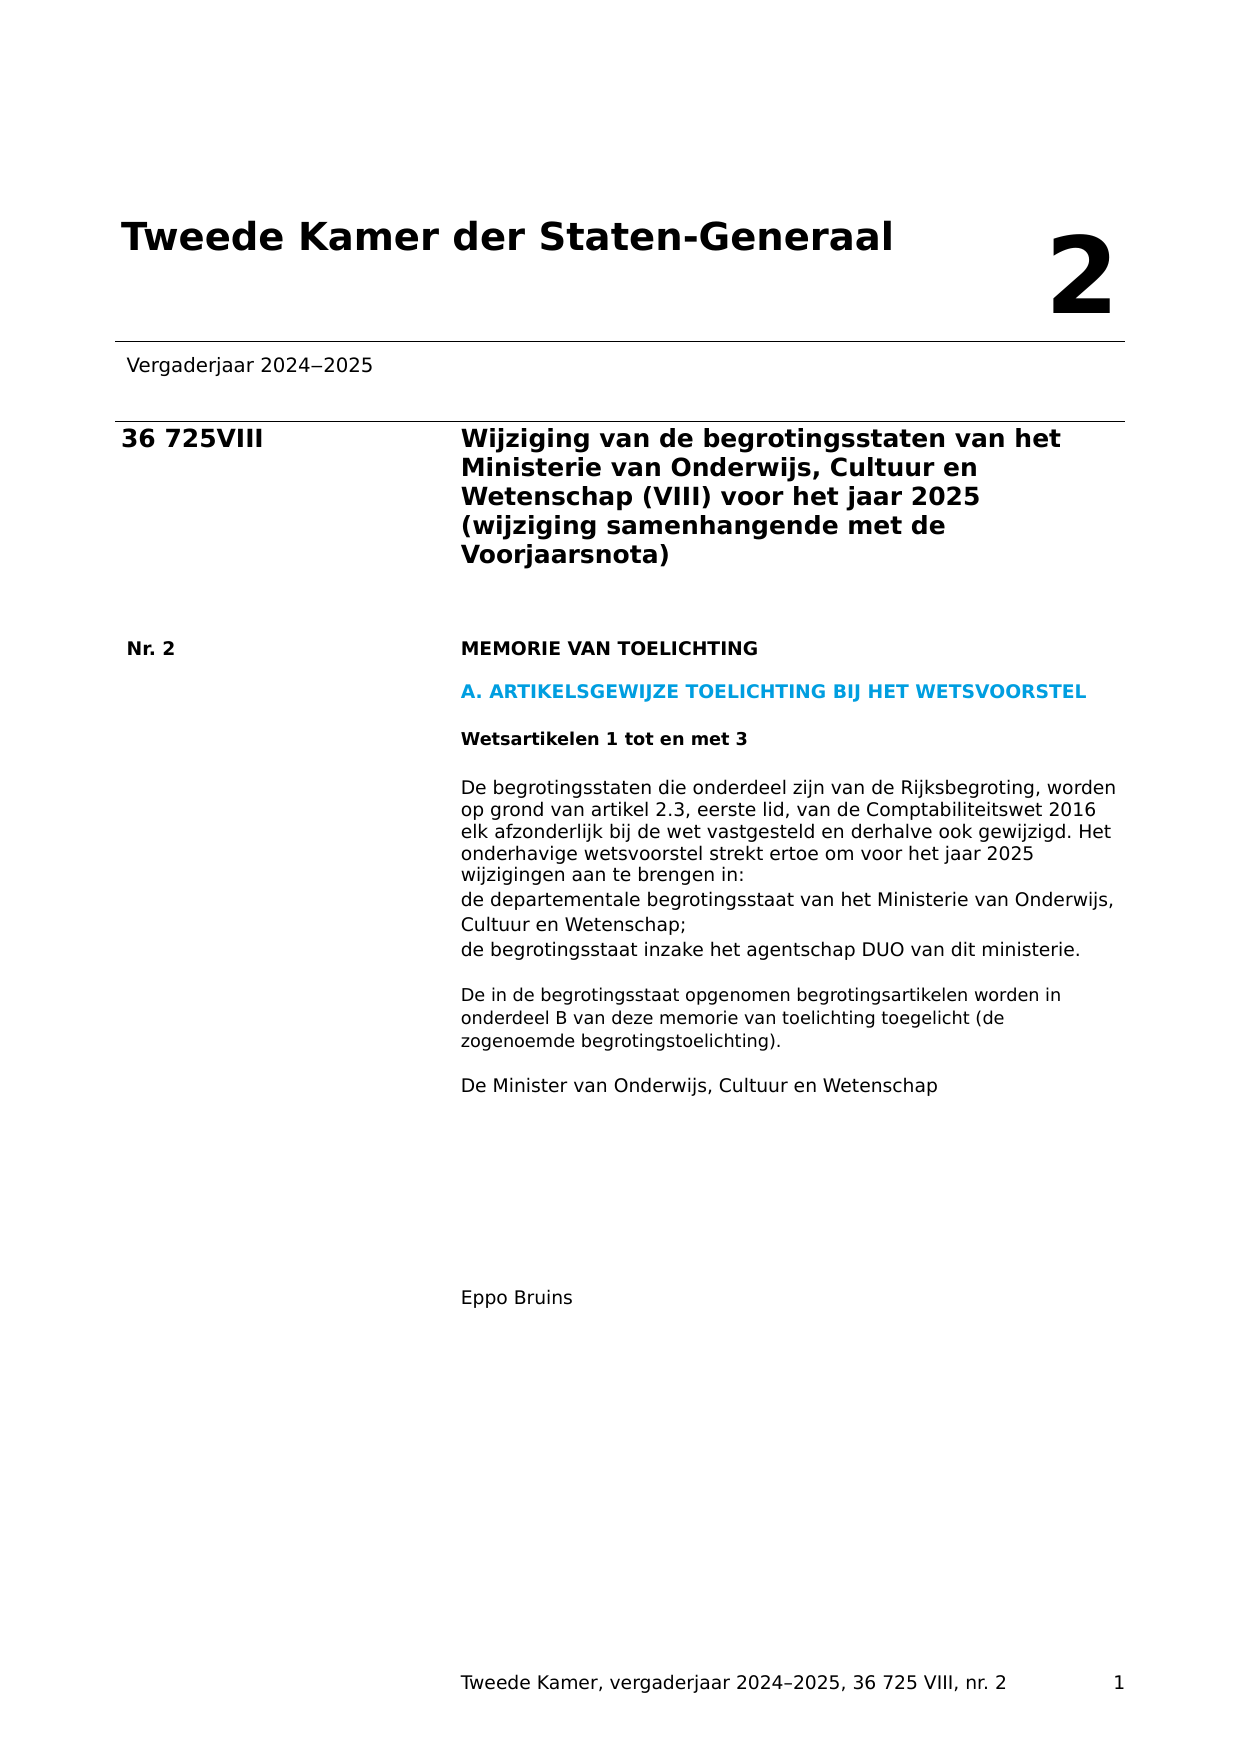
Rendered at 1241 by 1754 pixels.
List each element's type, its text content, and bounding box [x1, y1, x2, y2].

text De Minister van Onderwijs, Cultuur en Wetenschap [461, 1075, 1125, 1097]
text Wetsartikelen 1 tot en met 3 [461, 727, 1125, 750]
text Eppo Bruins [461, 1287, 1125, 1309]
table_header 36 725VIII [115, 422, 461, 572]
title A. ARTIKELSGEWIJZE TOELICHTING BIJ HET WETSVOORSTEL [461, 681, 1125, 703]
text de departementale begrotingsstaat van het Ministerie van Onderwijs, Cultuur en Wetenschap; [461, 886, 1125, 936]
text De begrotingsstaten die onderdeel zijn van de Rijksbegroting, worden op grond van artikel 2.3, eerste lid, van de Comptabiliteitswet 2016 elk afzonderlijk bij de wet vastgesteld en derhalve ook gewijzigd. Het onderhavige wetsvoorstel strekt ertoe om voor het jaar 2025 wijzigingen aan te brengen in: [461, 777, 1125, 886]
table_header MEMORIE VAN TOELICHTING [461, 638, 1125, 681]
text de begrotingsstaat inzake het agentschap DUO van dit ministerie. [461, 936, 1125, 961]
table_header Tweede Kamer der Staten-Generaal [115, 213, 1036, 341]
table_header Wijziging van de begrotingsstaten van het Ministerie van Onderwijs, Cultuur en Wetenschap (VIII) voor het jaar 2025 (wijziging samenhangende met de Voorjaarsnota) [461, 422, 1125, 572]
table_cell Vergaderjaar 2024‒2025 [115, 342, 1125, 377]
table_header 2 [1036, 213, 1125, 341]
table_header Nr. 2 [115, 638, 461, 681]
text De in de begrotingsstaat opgenomen begrotingsartikelen worden in onderdeel B van deze memorie van toelichting toegelicht (de zogenoemde begrotingstoelichting). [461, 983, 1125, 1052]
